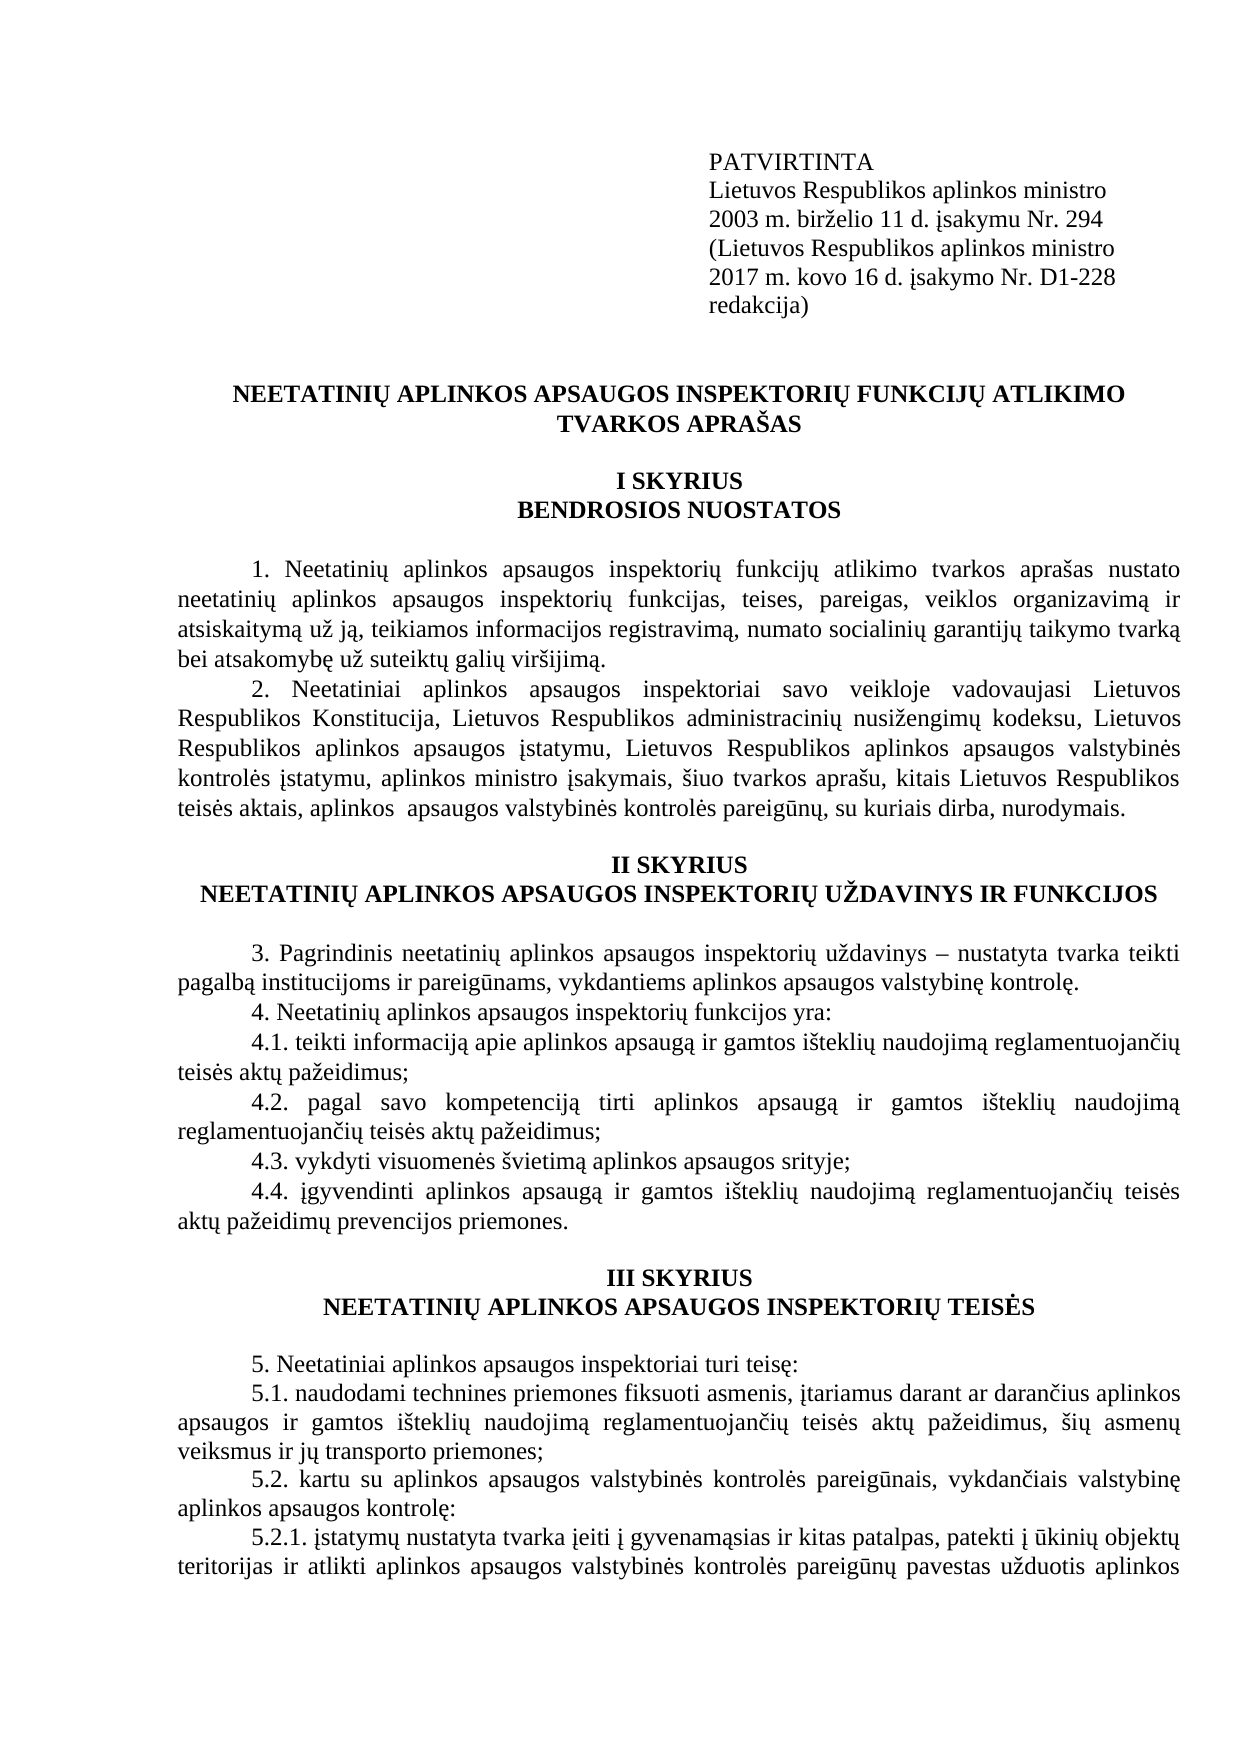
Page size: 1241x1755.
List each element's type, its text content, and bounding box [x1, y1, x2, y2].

text III SKYRIUS [177, 1263, 1181, 1292]
text PATVIRTINTA [709, 147, 1181, 176]
text I SKYRIUS [177, 466, 1181, 495]
text 5. Neetatiniai aplinkos apsaugos inspektoriai turi teisę: [177, 1349, 1181, 1378]
text 4.1. teikti informaciją apie aplinkos apsaugą ir gamtos išteklių naudojimą reglamentuojančių teisės aktų pažeidimus; [177, 1026, 1181, 1086]
text 4.2. pagal savo kompetenciją tirti aplinkos apsaugą ir gamtos išteklių naudojimą reglamentuojančių teisės aktų pažeidimus; [177, 1086, 1181, 1145]
text II SKYRIUS [177, 850, 1181, 879]
text 2003 m. birželio 11 d. įsakymu Nr. 294 [709, 204, 1181, 233]
text Lietuvos Respublikos aplinkos ministro [709, 176, 1181, 204]
text 4.4. įgyvendinti aplinkos apsaugą ir gamtos išteklių naudojimą reglamentuojančių teisės aktų pažeidimų prevencijos priemones. [177, 1175, 1181, 1234]
text 4. Neetatinių aplinkos apsaugos inspektorių funkcijos yra: [177, 996, 1181, 1026]
text 4.3. vykdyti visuomenės švietimą aplinkos apsaugos srityje; [177, 1145, 1181, 1175]
text (Lietuvos Respublikos aplinkos ministro [709, 233, 1181, 262]
text NEETATINIŲ APLINKOS APSAUGOS INSPEKTORIŲ TEISĖS [177, 1292, 1181, 1321]
text 1. Neetatinių aplinkos apsaugos inspektorių funkcijų atlikimo tvarkos aprašas nustato neetatinių aplinkos apsaugos inspektorių funkcijas, teises, pareigas, veiklos organizavimą ir atsiskaitymą už ją, teikiamos informacijos registravimą, numato socialinių garantijų taikymo tvarką bei atsakomybę už suteiktų galių viršijimą. [177, 553, 1181, 673]
text 2. Neetatiniai aplinkos apsaugos inspektoriai savo veikloje vadovaujasi Lietuvos Respublikos Konstitucija, Lietuvos Respublikos administracinių nusižengimų kodeksu, Lietuvos Respublikos aplinkos apsaugos įstatymu, Lietuvos Respublikos aplinkos apsaugos valstybinės kontrolės įstatymu, aplinkos ministro įsakymais, šiuo tvarkos aprašu, kitais Lietuvos Respublikos teisės aktais, aplinkos apsaugos valstybinės kontrolės pareigūnų, su kuriais dirba, nurodymais. [177, 673, 1181, 822]
text 2017 m. kovo 16 d. įsakymo Nr. D1-228 redakcija) [709, 262, 1181, 319]
text 3. Pagrindinis neetatinių aplinkos apsaugos inspektorių uždavinys – nustatyta tvarka teikti pagalbą institucijoms ir pareigūnams, vykdantiems aplinkos apsaugos valstybinę kontrolę. [177, 937, 1181, 996]
text NEETATINIŲ APLINKOS APSAUGOS INSPEKTORIŲ UŽDAVINYS IR FUNKCIJOS [177, 879, 1181, 908]
text 5.2.1. įstatymų nustatyta tvarka įeiti į gyvenamąsias ir kitas patalpas, patekti į ūkinių objektų teritorijas ir atlikti aplinkos apsaugos valstybinės kontrolės pareigūnų pavestas užduotis aplinkos [177, 1522, 1181, 1579]
text NEETATINIŲ APLINKOS APSAUGOS INSPEKTORIŲ FUNKCIJŲ ATLIKIMO TVARKOS APRAŠAS [177, 378, 1181, 437]
text 5.1. naudodami technines priemones fiksuoti asmenis, įtariamus darant ar darančius aplinkos apsaugos ir gamtos išteklių naudojimą reglamentuojančių teisės aktų pažeidimus, šių asmenų veiksmus ir jų transporto priemones; [177, 1378, 1181, 1464]
text BENDROSIOS NUOSTATOS [177, 495, 1181, 524]
text 5.2. kartu su aplinkos apsaugos valstybinės kontrolės pareigūnais, vykdančiais valstybinę aplinkos apsaugos kontrolę: [177, 1464, 1181, 1522]
